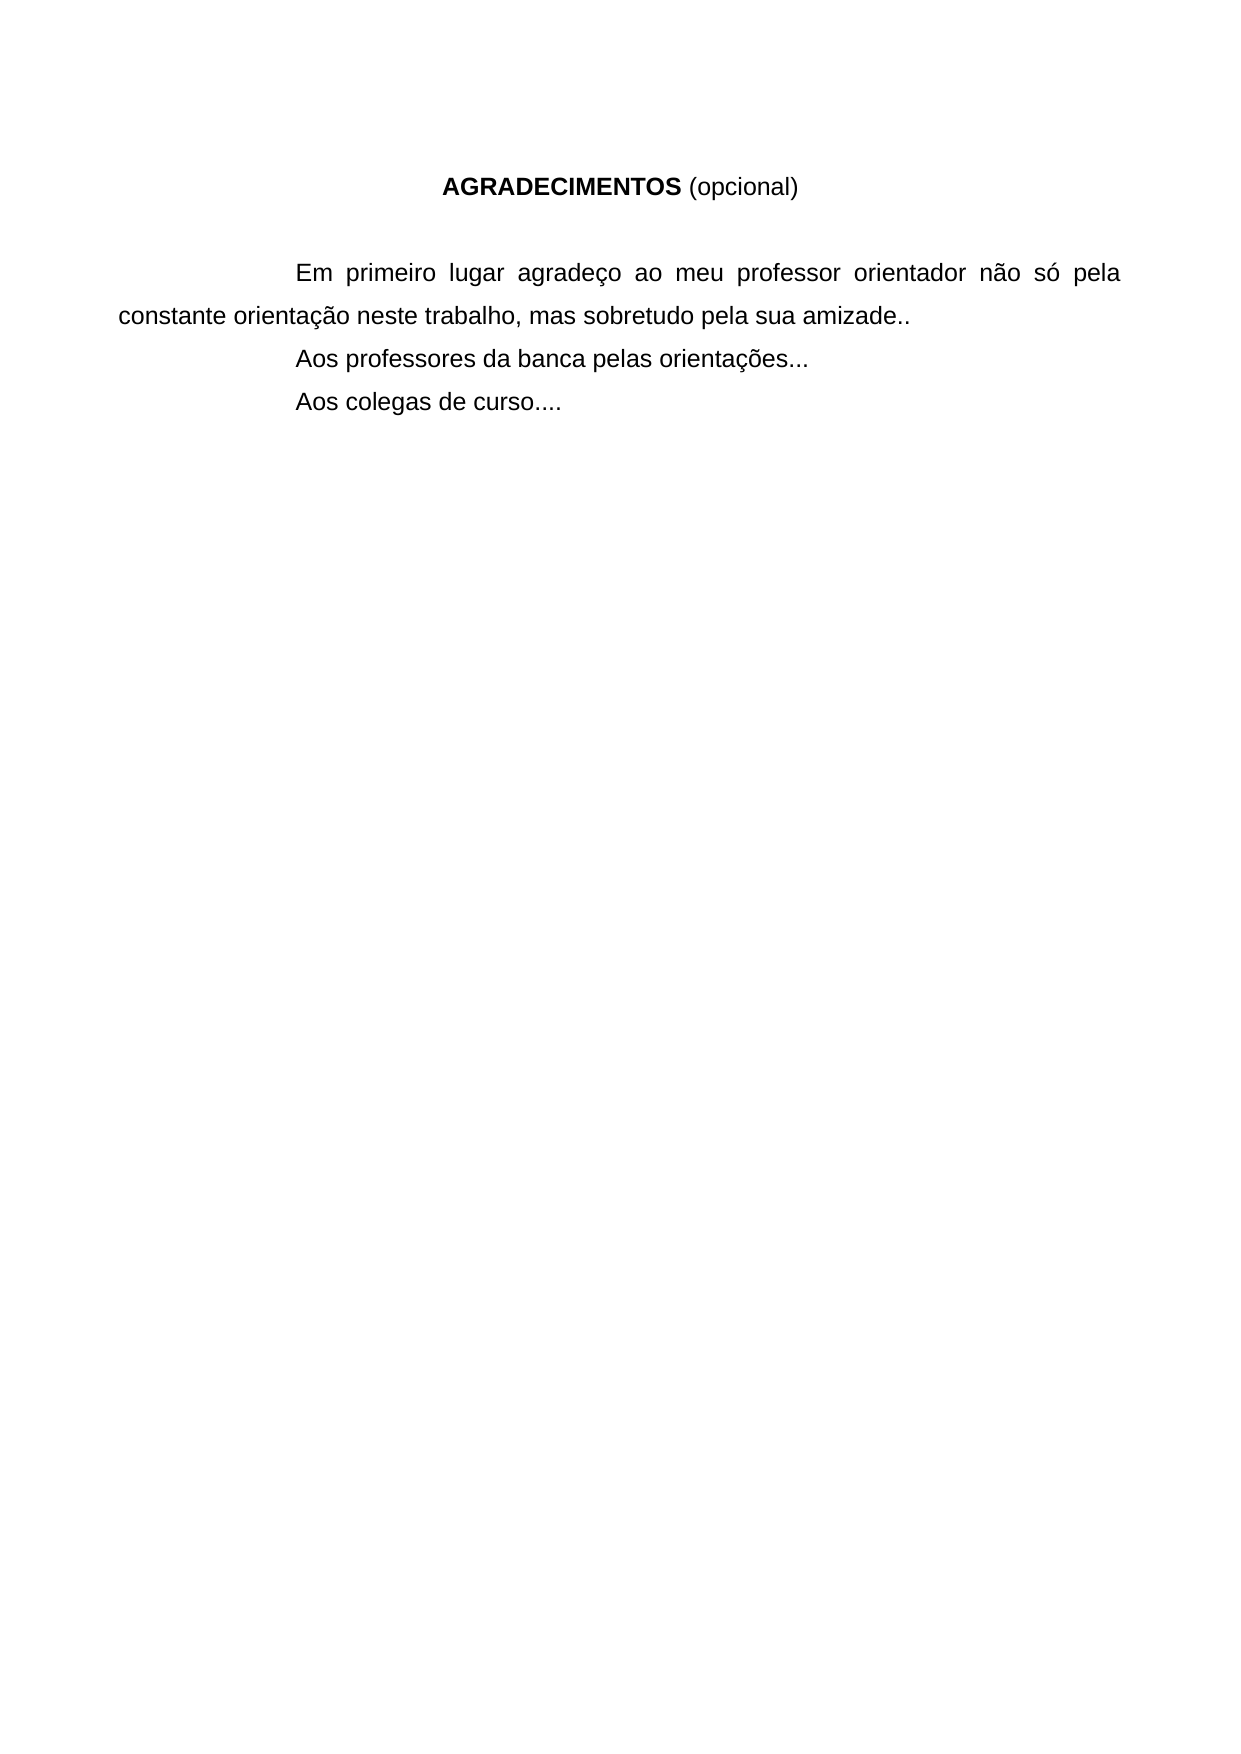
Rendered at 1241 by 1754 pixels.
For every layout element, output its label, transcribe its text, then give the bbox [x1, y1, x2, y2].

text Aos professores da banca pelas orientações... [118, 344, 1122, 373]
subtitle AGRaDECIMENTOS (opcional) [118, 172, 1122, 200]
text Em primeiro lugar agradeço ao meu professor orientador não só pela constante orientação neste trabalho, mas sobretudo pela sua amizade.. [118, 258, 1122, 330]
text Aos colegas de curso.... [118, 387, 1122, 416]
